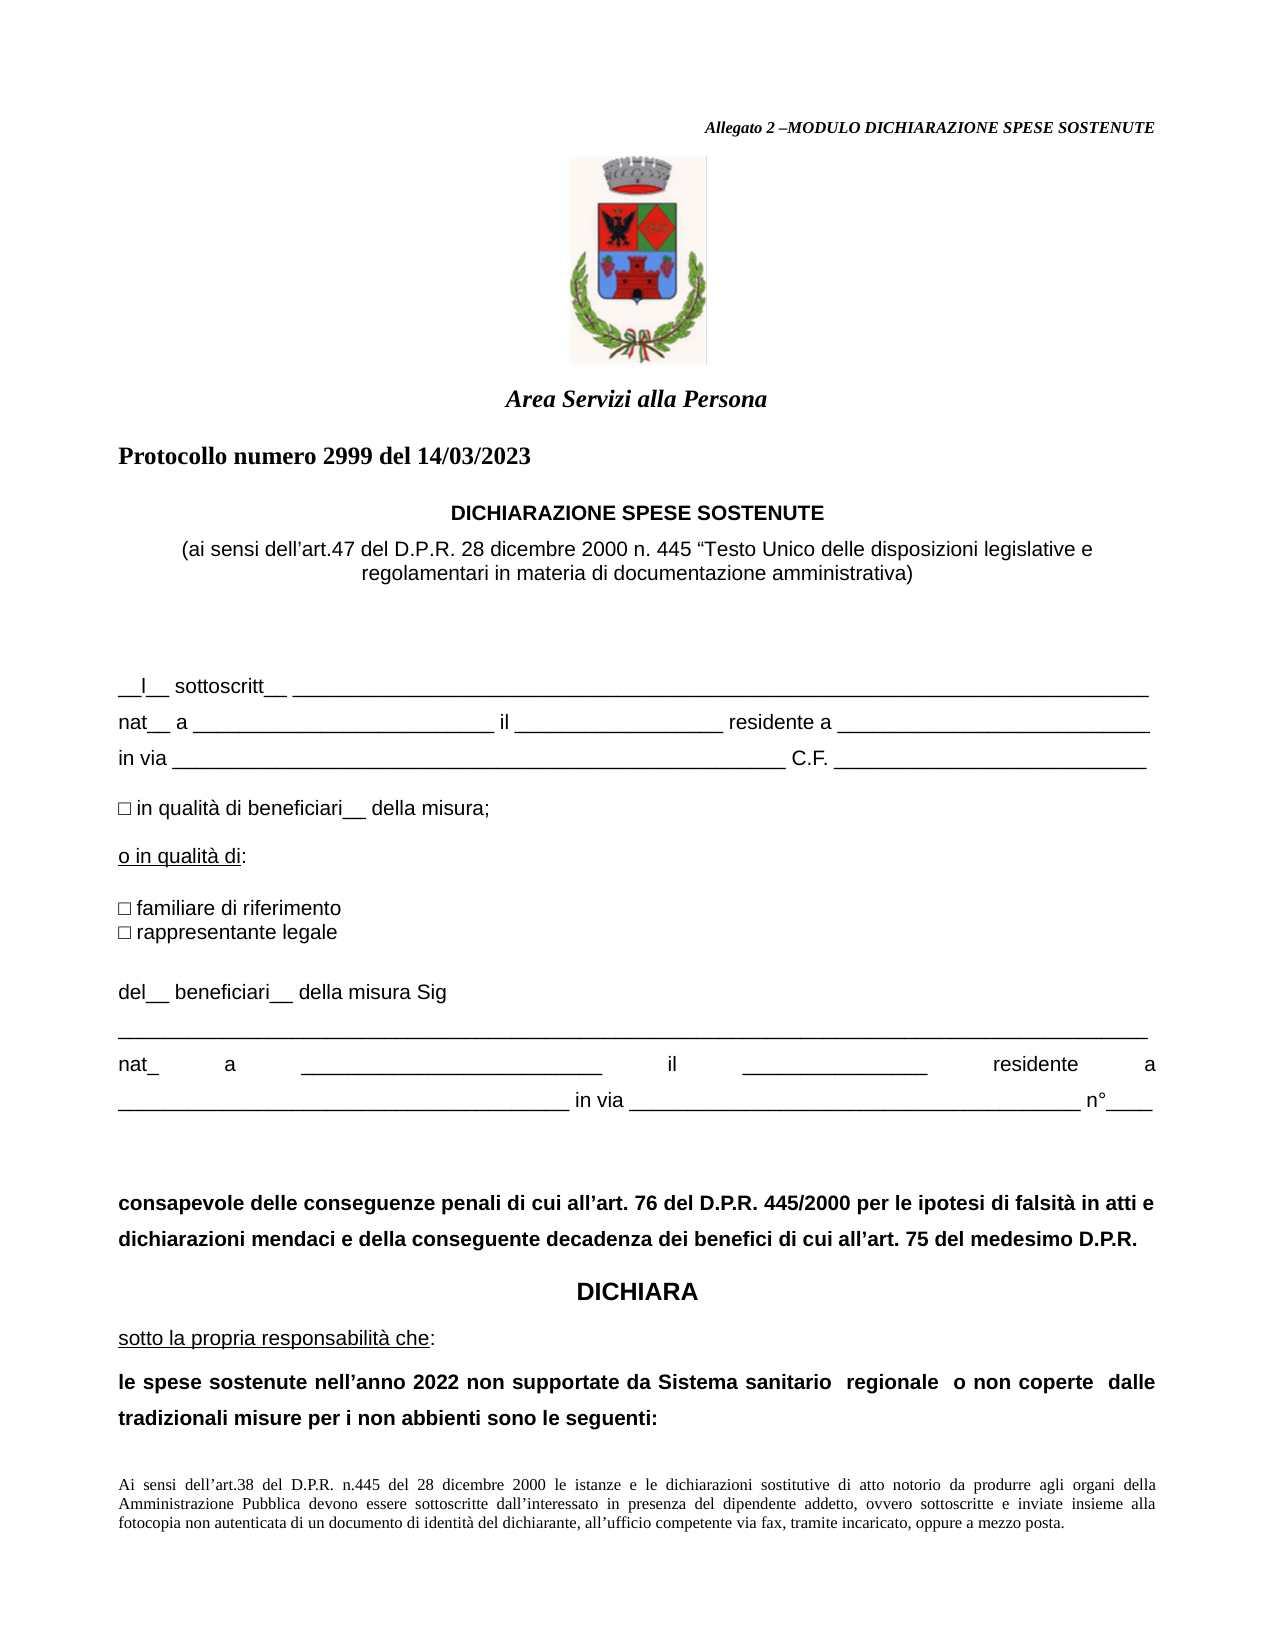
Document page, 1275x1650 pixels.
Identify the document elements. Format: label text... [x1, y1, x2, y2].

text consapevole delle conseguenze penali di cui all’art. 76 del D.P.R. 445/2000 per le ipotesi di falsità in atti e dichiarazioni mendaci e della conseguente decadenza dei benefici di cui all’art. 75 del medesimo D.P.R. [118, 1191, 1157, 1251]
text nat_ a __________________________ il ________________ residente a _______________________________________ in via _______________________________________ n°____ [118, 1052, 1157, 1111]
text (ai sensi dell’art.47 del D.P.R. 28 dicembre 2000 n. 445 “Testo Unico delle disposizioni legislative e regolamentari in materia di documentazione amministrativa) [118, 537, 1157, 585]
text sotto la propria responsabilità che: [118, 1326, 1157, 1350]
text __l__ sottoscritt__ __________________________________________________________________________ nat__ a __________________________ il __________________ residente a ___________________________ in via _____________________________________________________ C.F. ___________________________ [118, 673, 1157, 769]
text DICHIARAZIONE SPESE SOSTENUTE [118, 501, 1157, 525]
text o in qualità di: [118, 844, 1157, 868]
text Protocollo numero 2999 del 14/03/2023 [118, 441, 1157, 470]
text le spese sostenute nell’anno 2022 non supportate da Sistema sanitario regionale o non coperte dalle tradizionali misure per i non abbienti sono le seguenti: [118, 1369, 1157, 1429]
text □ rappresentante legale [118, 920, 1157, 944]
text DICHIARA [118, 1277, 1157, 1306]
text □ in qualità di beneficiari__ della misura; [118, 796, 1157, 820]
text □ familiare di riferimento [118, 896, 1157, 920]
text del__ beneficiari__ della misura Sig _________________________________________________________________________________________ [118, 980, 1157, 1039]
